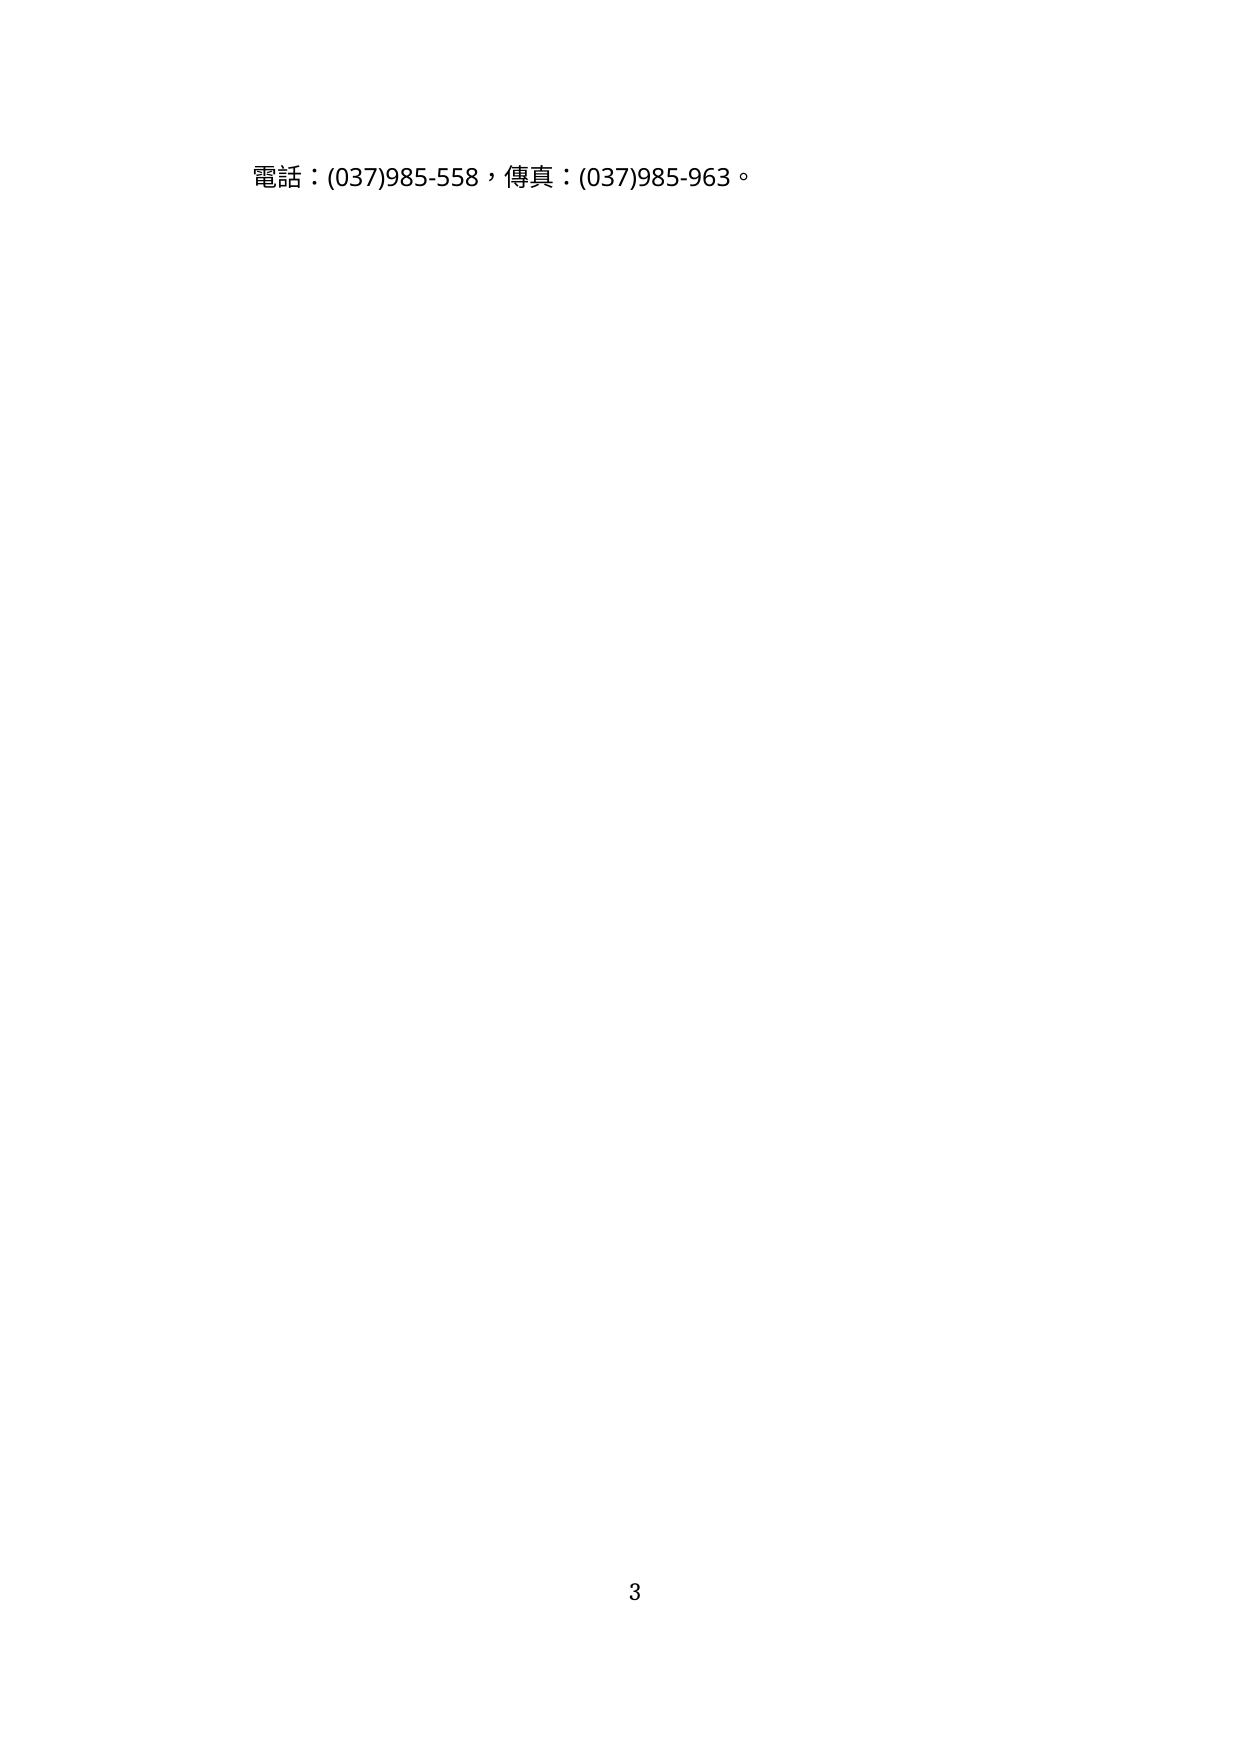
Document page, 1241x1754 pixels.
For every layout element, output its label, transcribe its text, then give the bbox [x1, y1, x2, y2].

list 電話：(037)985-558，傳真：(037)985-963。 [177, 148, 1029, 196]
